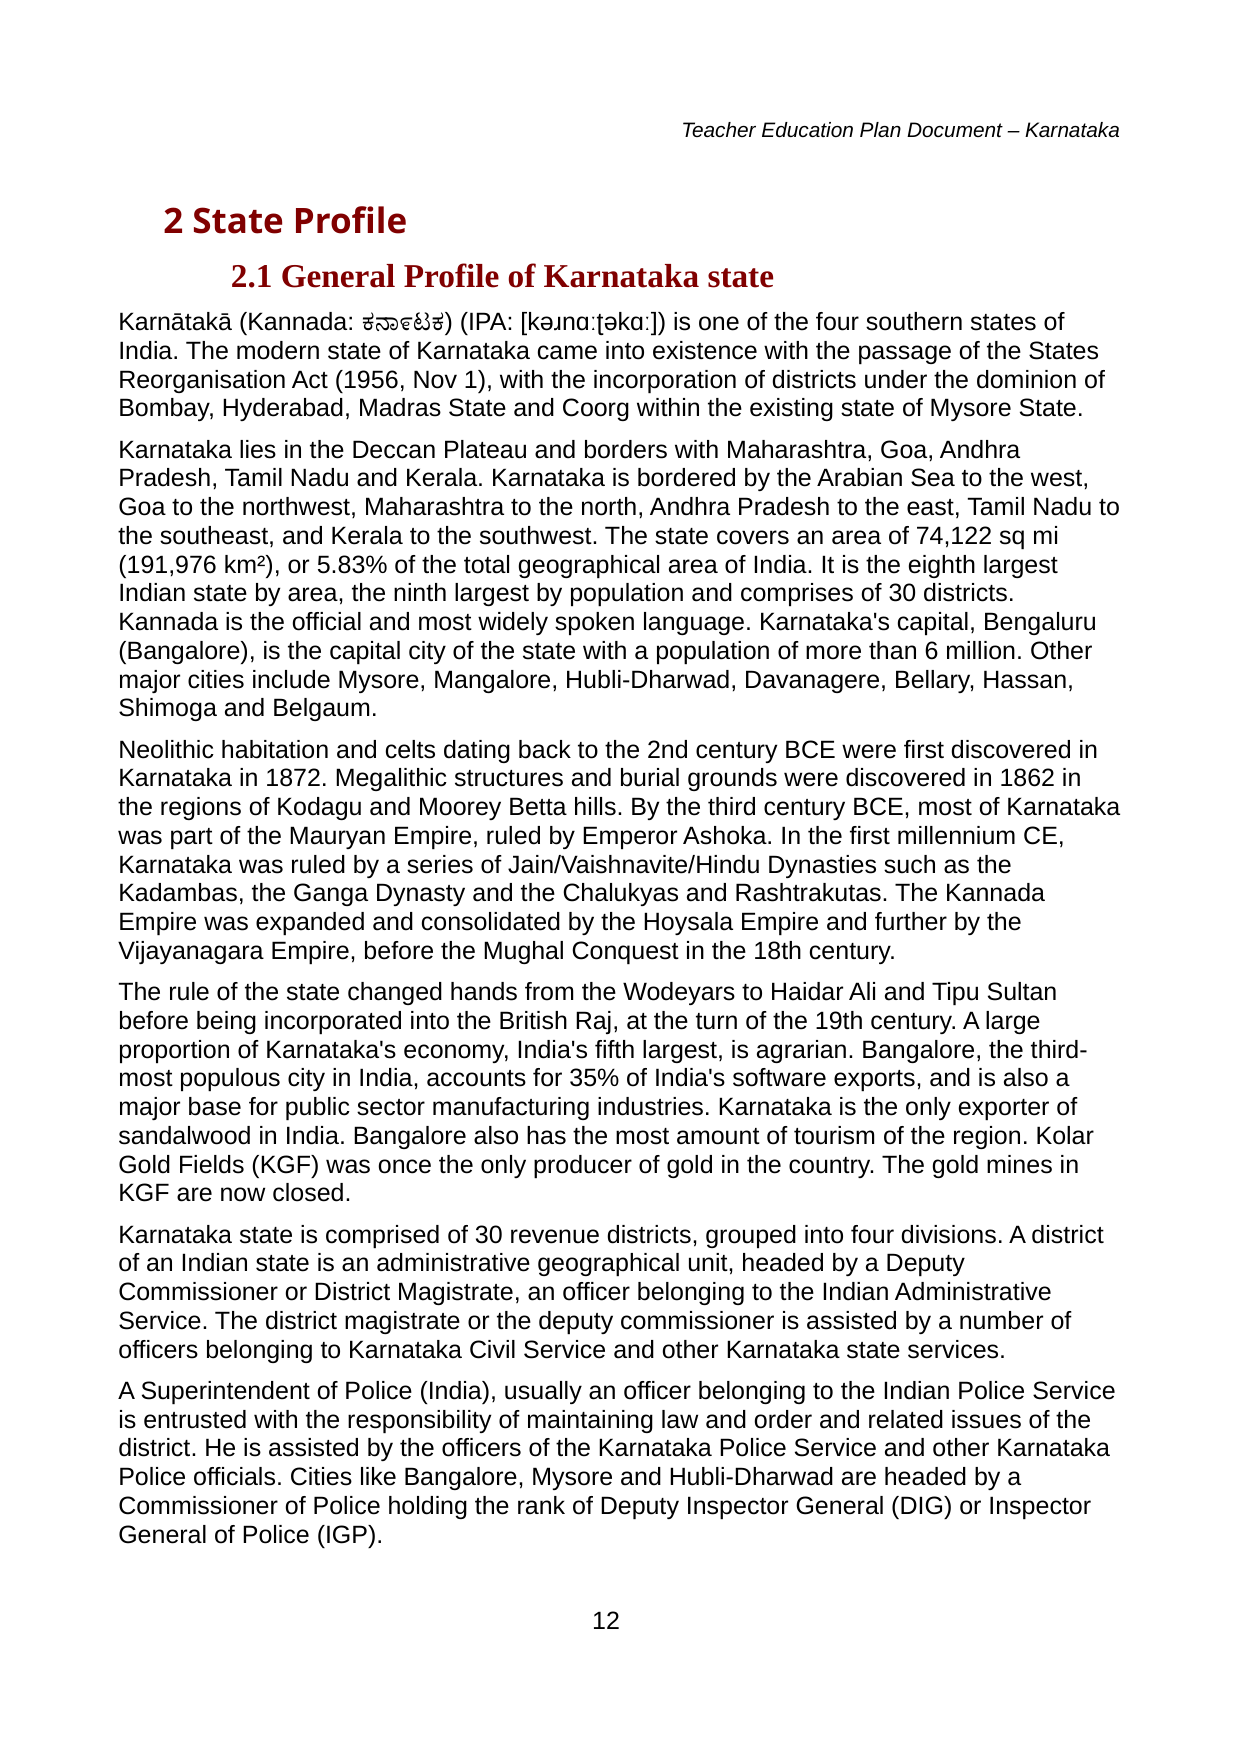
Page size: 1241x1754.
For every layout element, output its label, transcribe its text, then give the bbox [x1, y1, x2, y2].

text A Superintendent of Police (India), usually an officer belonging to the Indian Police Service is entrusted with the responsibility of maintaining law and order and related issues of the district. He is assisted by the officers of the Karnataka Police Service and other Karnataka Police officials. Cities like Bangalore, Mysore and Hubli-Dharwad are headed by a Commissioner of Police holding the rank of Deputy Inspector General (DIG) or Inspector General of Police (IGP). [118, 1376, 1122, 1548]
text Karnataka state is comprised of 30 revenue districts, grouped into four divisions. A district of an Indian state is an administrative geographical unit, headed by a Deputy Commissioner or District Magistrate, an officer belonging to the Indian Administrative Service. The district magistrate or the deputy commissioner is assisted by a number of officers belonging to Karnataka Civil Service and other Karnataka state services. [118, 1219, 1122, 1363]
text The rule of the state changed hands from the Wodeyars to Haidar Ali and Tipu Sultan before being incorporated into the British Raj, at the turn of the 19th century. A large proportion of Karnataka's economy, India's fifth largest, is agrarian. Bangalore, the third-most populous city in India, accounts for 35% of India's software exports, and is also a major base for public sector manufacturing industries. Karnataka is the only exporter of sandalwood in India. Bangalore also has the most amount of tourism of the region. Kolar Gold Fields (KGF) was once the only producer of gold in the country. The gold mines in KGF are now closed. [118, 977, 1122, 1207]
subtitle 2.1 General Profile of Karnataka state [193, 257, 1122, 295]
text Karnataka lies in the Deccan Plateau and borders with Maharashtra, Goa, Andhra Pradesh, Tamil Nadu and Kerala. Karnataka is bordered by the Arabian Sea to the west, Goa to the northwest, Maharashtra to the north, Andhra Pradesh to the east, Tamil Nadu to the southeast, and Kerala to the southwest. The state covers an area of 74,122 sq mi (191,976 km²), or 5.83% of the total geographical area of India. It is the eighth largest Indian state by area, the ninth largest by population and comprises of 30 districts. Kannada is the official and most widely spoken language. Karnataka's capital, Bengaluru (Bangalore), is the capital city of the state with a population of more than 6 million. Other major cities include Mysore, Mangalore, Hubli-Dharwad, Davanagere, Bellary, Hassan, Shimoga and Belgaum. [118, 434, 1122, 722]
subtitle 2 State Profile [118, 197, 1122, 244]
text Neolithic habitation and celts dating back to the 2nd century BCE were first discovered in Karnataka in 1872. Megalithic structures and burial grounds were discovered in 1862 in the regions of Kodagu and Moorey Betta hills. By the third century BCE, most of Karnataka was part of the Mauryan Empire, ruled by Emperor Ashoka. In the first millennium CE, Karnataka was ruled by a series of Jain/Vaishnavite/Hindu Dynasties such as the Kadambas, the Ganga Dynasty and the Chalukyas and Rashtrakutas. The Kannada Empire was expanded and consolidated by the Hoysala Empire and further by the Vijayanagara Empire, before the Mughal Conquest in the 18th century. [118, 734, 1122, 964]
text Karnātakā (Kannada: ಕನಾ೯ಟಕ) (IPA: [kəɹnɑːʈəkɑː]) is one of the four southern states of India. The modern state of Karnataka came into existence with the passage of the States Reorganisation Act (1956, Nov 1), with the incorporation of districts under the dominion of Bombay, Hyderabad, Madras State and Coorg within the existing state of Mysore State. [118, 307, 1122, 422]
